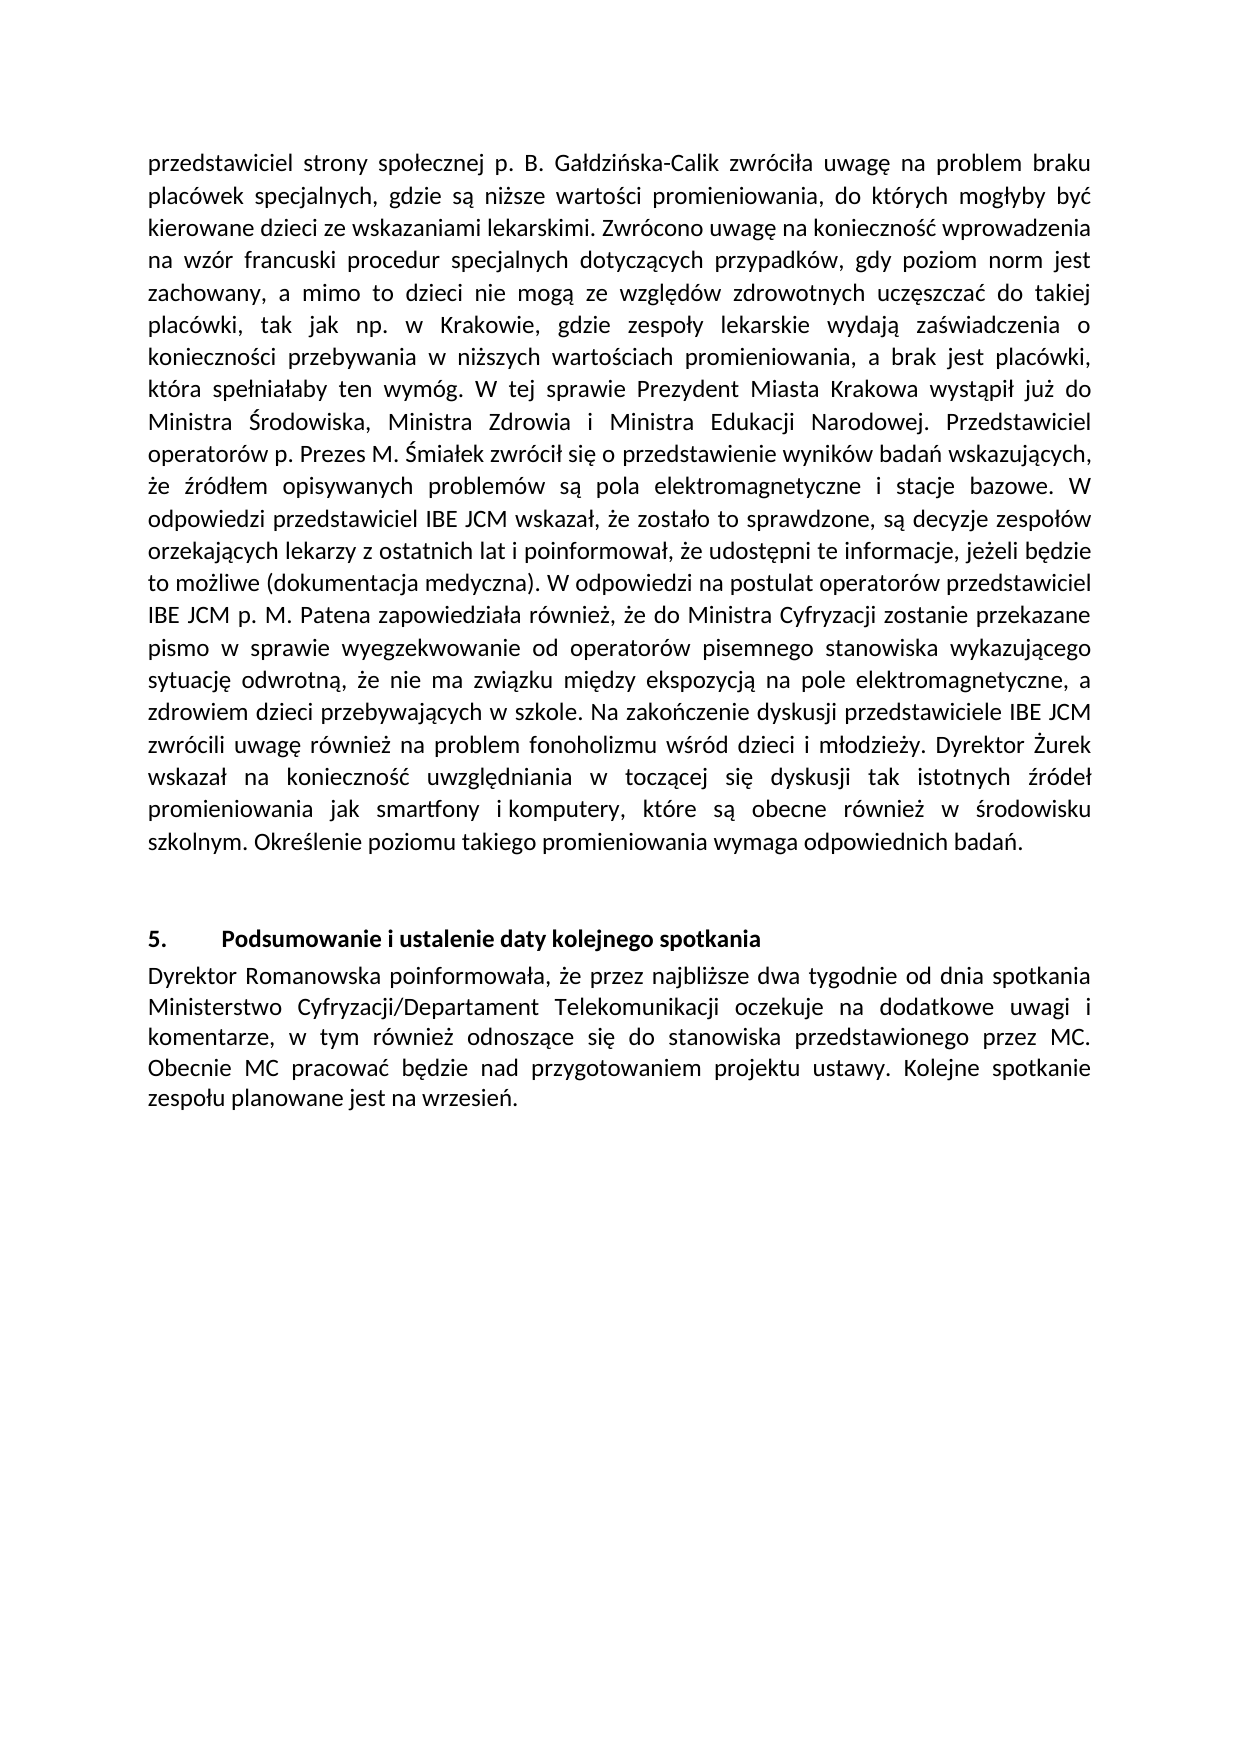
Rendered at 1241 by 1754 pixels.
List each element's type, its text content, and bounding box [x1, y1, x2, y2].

list Podsumowanie i ustalenie daty kolejnego spotkania [148, 924, 1093, 954]
list przedstawiciel strony społecznej p. B. Gałdzińska-Calik zwróciła uwagę na problem braku placówek specjalnych, gdzie są niższe wartości promieniowania, do których mogłyby być kierowane dzieci ze wskazaniami lekarskimi. Zwrócono uwagę na konieczność wprowadzenia na wzór francuski procedur specjalnych dotyczących przypadków, gdy poziom norm jest zachowany, a mimo to dzieci nie mogą ze względów zdrowotnych uczęszczać do takiej placówki, tak jak np. w Krakowie, gdzie zespoły lekarskie wydają zaświadczenia o konieczności przebywania w niższych wartościach promieniowania, a brak jest placówki, która spełniałaby ten wymóg. W tej sprawie Prezydent Miasta Krakowa wystąpił już do Ministra Środowiska, Ministra Zdrowia i Ministra Edukacji Narodowej. Przedstawiciel operatorów p. Prezes M. Śmiałek zwrócił się o przedstawienie wyników badań wskazujących, że źródłem opisywanych problemów są pola elektromagnetyczne i stacje bazowe. W odpowiedzi przedstawiciel IBE JCM wskazał, że zostało to sprawdzone, są decyzje zespołów orzekających lekarzy z ostatnich lat i poinformował, że udostępni te informacje, jeżeli będzie to możliwe (dokumentacja medyczna). W odpowiedzi na postulat operatorów przedstawiciel IBE JCM p. M. Patena zapowiedziała również, że do Ministra Cyfryzacji zostanie przekazane pismo w sprawie wyegzekwowanie od operatorów pisemnego stanowiska wykazującego sytuację odwrotną, że nie ma związku między ekspozycją na pole elektromagnetyczne, a zdrowiem dzieci przebywających w szkole. Na zakończenie dyskusji przedstawiciele IBE JCM zwrócili uwagę również na problem fonoholizmu wśród dzieci i młodzieży. Dyrektor Żurek wskazał na konieczność uwzględniania w toczącej się dyskusji tak istotnych źródeł promieniowania jak smartfony i komputery, które są obecne również w środowisku szkolnym. Określenie poziomu takiego promieniowania wymaga odpowiednich badań. [148, 148, 1093, 856]
text Dyrektor Romanowska poinformowała, że przez najbliższe dwa tygodnie od dnia spotkania Ministerstwo Cyfryzacji/Departament Telekomunikacji oczekuje na dodatkowe uwagi i komentarze, w tym również odnoszące się do stanowiska przedstawionego przez MC. Obecnie MC pracować będzie nad przygotowaniem projektu ustawy. Kolejne spotkanie zespołu planowane jest na wrzesień. [148, 960, 1093, 1113]
